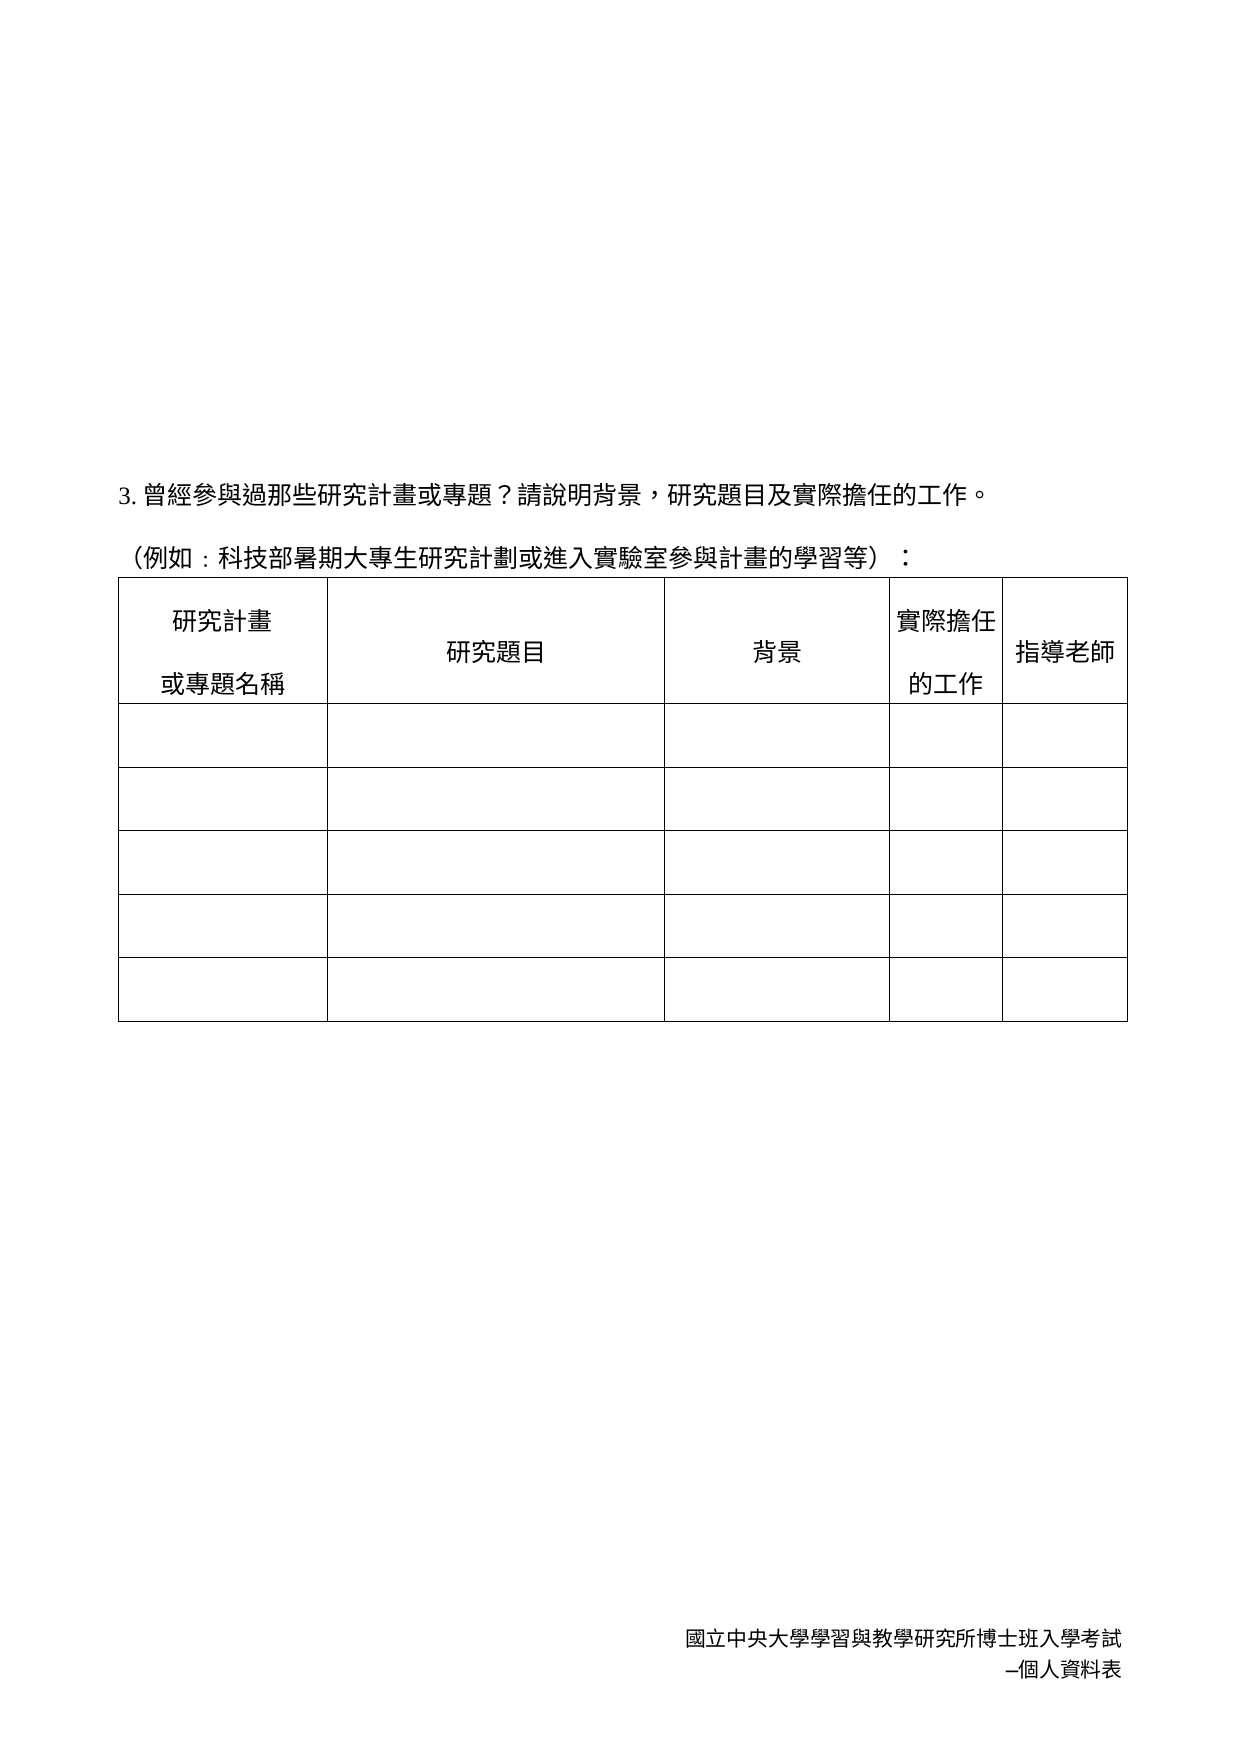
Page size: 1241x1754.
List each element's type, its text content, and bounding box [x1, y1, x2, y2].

table_cell [119, 768, 327, 830]
table_header 指導老師 [1003, 578, 1127, 703]
table_cell [665, 895, 889, 957]
text （例如﹕科技部暑期大專生研究計劃或進入實驗室參與計畫的學習等）： [118, 514, 1122, 577]
table_cell [119, 704, 327, 767]
table_cell [1003, 831, 1127, 894]
table_cell [890, 958, 1002, 1021]
table_header 研究計畫 或專題名稱 [119, 578, 327, 703]
table_cell [665, 704, 889, 767]
table_cell [665, 831, 889, 894]
table_cell [665, 958, 889, 1021]
table_cell [890, 768, 1002, 830]
table_cell [1003, 768, 1127, 830]
list 曾經參與過那些研究計畫或專題？請說明背景，研究題目及實際擔任的工作。 [118, 452, 1122, 514]
table_cell [328, 831, 664, 894]
table_cell [119, 831, 327, 894]
table_cell [328, 768, 664, 830]
table_cell [890, 704, 1002, 767]
table_header 研究題目 [328, 578, 664, 703]
table_cell [1003, 958, 1127, 1021]
table_cell [890, 831, 1002, 894]
table_header 實際擔任的工作 [890, 578, 1002, 703]
table_cell [328, 895, 664, 957]
table_cell [890, 895, 1002, 957]
table_cell [665, 768, 889, 830]
table_cell [1003, 704, 1127, 767]
table_header 背景 [665, 578, 889, 703]
table_cell [119, 958, 327, 1021]
table_cell [1003, 895, 1127, 957]
table_cell [328, 958, 664, 1021]
table_cell [119, 895, 327, 957]
table_cell [328, 704, 664, 767]
